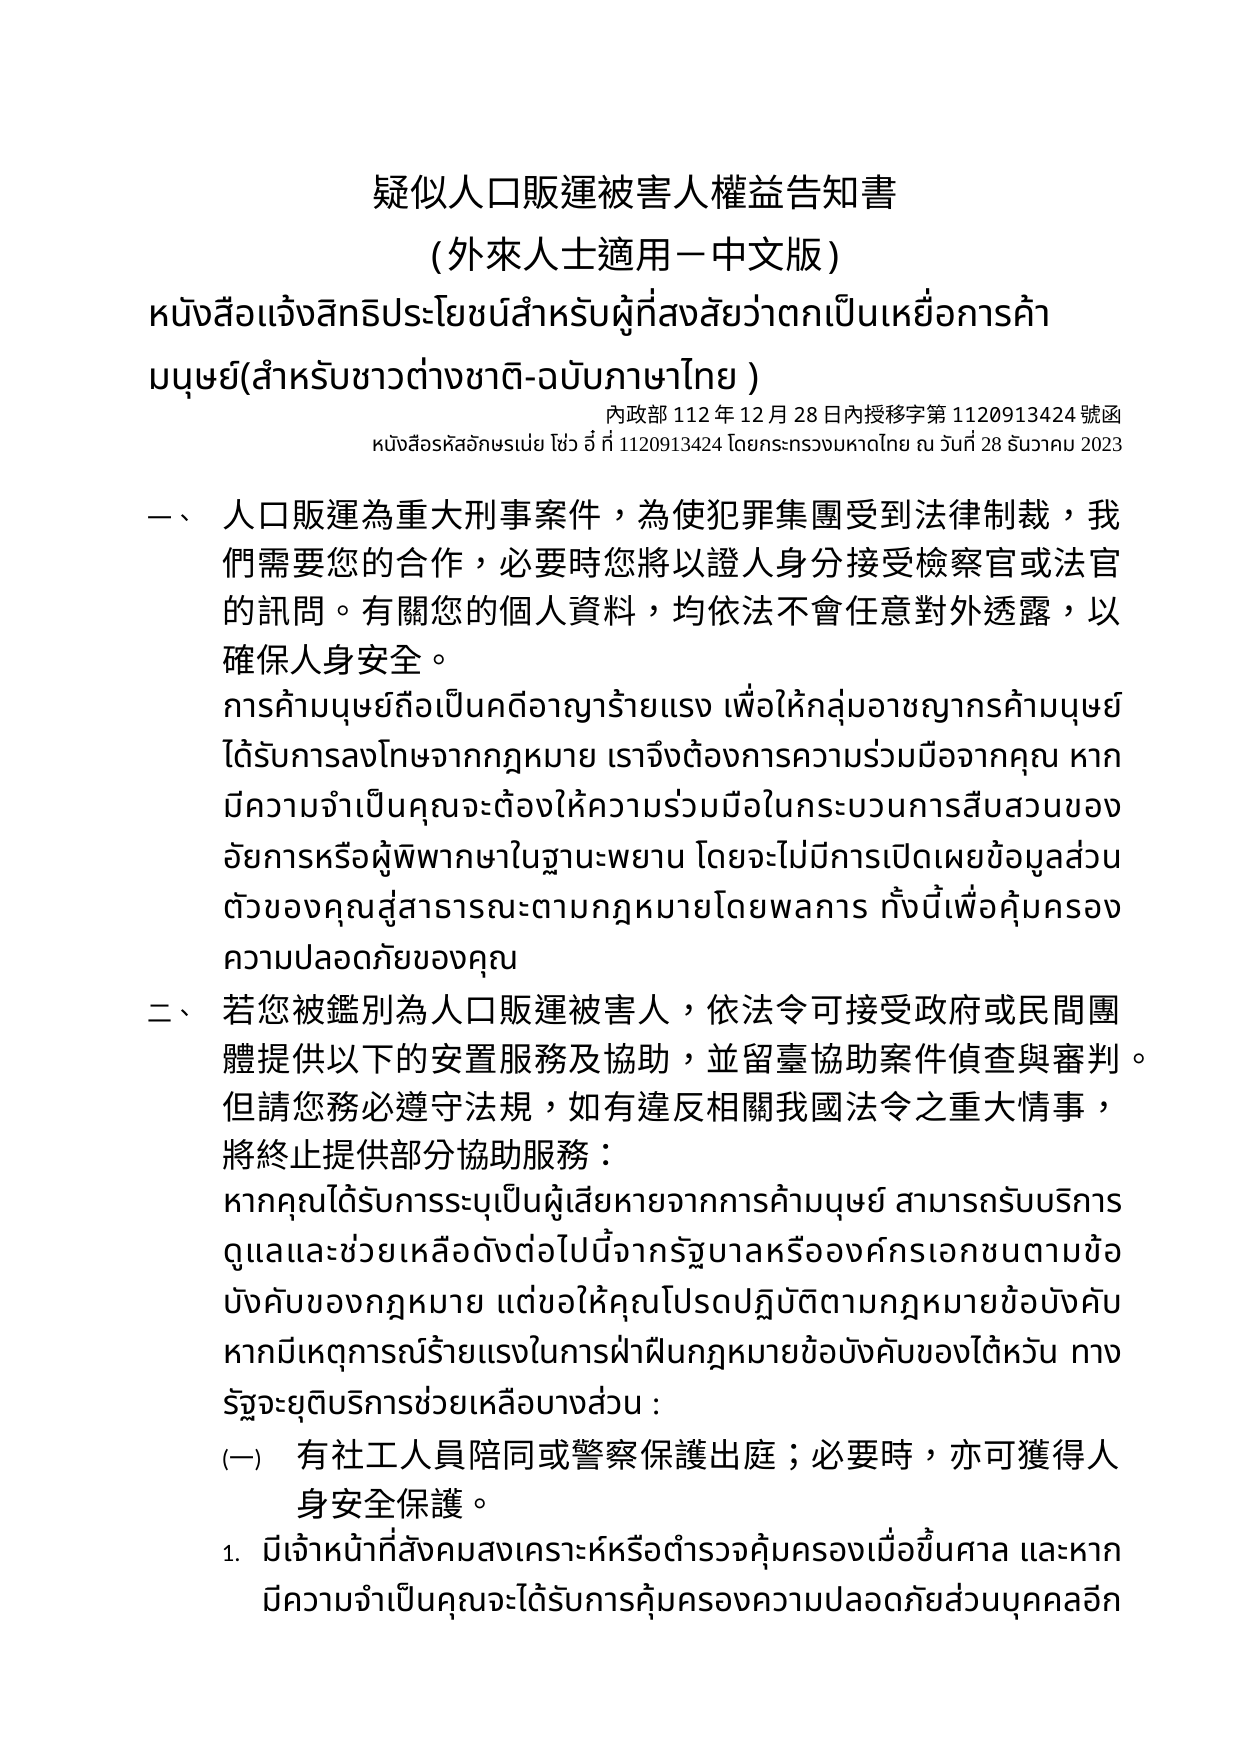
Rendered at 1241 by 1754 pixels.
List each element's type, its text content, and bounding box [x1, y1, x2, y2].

list 有社工人員陪同或警察保護出庭；必要時，亦可獲得人身安全保護。 [221, 1429, 1122, 1526]
list 若您被鑑別為人口販運被害人，依法令可接受政府或民間團體提供以下的安置服務及協助，並留臺協助案件偵查與審判。但請您務必遵守法規，如有違反相關我國法令之重大情事，將終止提供部分協助服務： [148, 984, 1122, 1177]
text 內政部112年12月28日內授移字第1120913424號函 [148, 398, 1122, 429]
text หากคุณได้รับการระบุเป็นผู้เสียหายจากการค้ามนุษย์ สามารถรับบริการดูแลและช่วยเหลือดังต่อไปนี้จากรัฐบาลหรือองค์กรเอกชนตามข้อบังคับของกฎหมาย แต่ขอให้คุณโปรดปฏิบัติตามกฎหมายข้อบังคับ หากมีเหตุการณ์ร้ายแรงในการฝ่าฝืนกฎหมายข้อบังคับของไต้หวัน ทางรัฐจะยุติบริการช่วยเหลือบางส่วน : [223, 1177, 1122, 1429]
text 疑似人口販運被害人權益告知書 [148, 148, 1122, 211]
text หนังสือรหัสอักษรเน่ย โซ่ว อี๋ ที่ 1120913424 โดยกระทรวงมหาดไทย ณ วันที่ 28 ธันวาคม 2023 [148, 429, 1122, 460]
text การค้ามนุษย์ถือเป็นคดีอาญาร้ายแรง เพื่อให้กลุ่มอาชญากรค้ามนุษย์ได้รับการลงโทษจากกฎหมาย เราจึงต้องการความร่วมมือจากคุณ หากมีความจำเป็นคุณจะต้องให้ความร่วมมือในกระบวนการสืบสวนของอัยการหรือผู้พิพากษาในฐานะพยาน โดยจะไม่มีการเปิดเผยข้อมูลส่วนตัวของคุณสู่สาธารณะตามกฎหมายโดยพลการ ทั้งนี้เพื่อคุ้มครองความปลอดภัยของคุณ [223, 682, 1122, 984]
text (外來人士適用－中文版) [148, 211, 1122, 273]
list 人口販運為重大刑事案件，為使犯罪集團受到法律制裁，我們需要您的合作，必要時您將以證人身分接受檢察官或法官的訊問。有關您的個人資料，均依法不會任意對外透露，以確保人身安全。 [148, 489, 1122, 682]
text หนังสือแจ้งสิทธิประโยชน์สำหรับผู้ที่สงสัยว่าตกเป็นเหยื่อการค้ามนุษย์(สำหรับชาวต่างชาติ-ฉบับภาษาไทย ) [148, 273, 1122, 398]
list มีเจ้าหน้าที่สังคมสงเคราะห์หรือตำรวจคุ้มครองเมื่อขึ้นศาล และหากมีความจำเป็นคุณจะได้รับการคุ้มครองความปลอดภัยส่วนบุคคลอีกด้วย [221, 1526, 1122, 1626]
